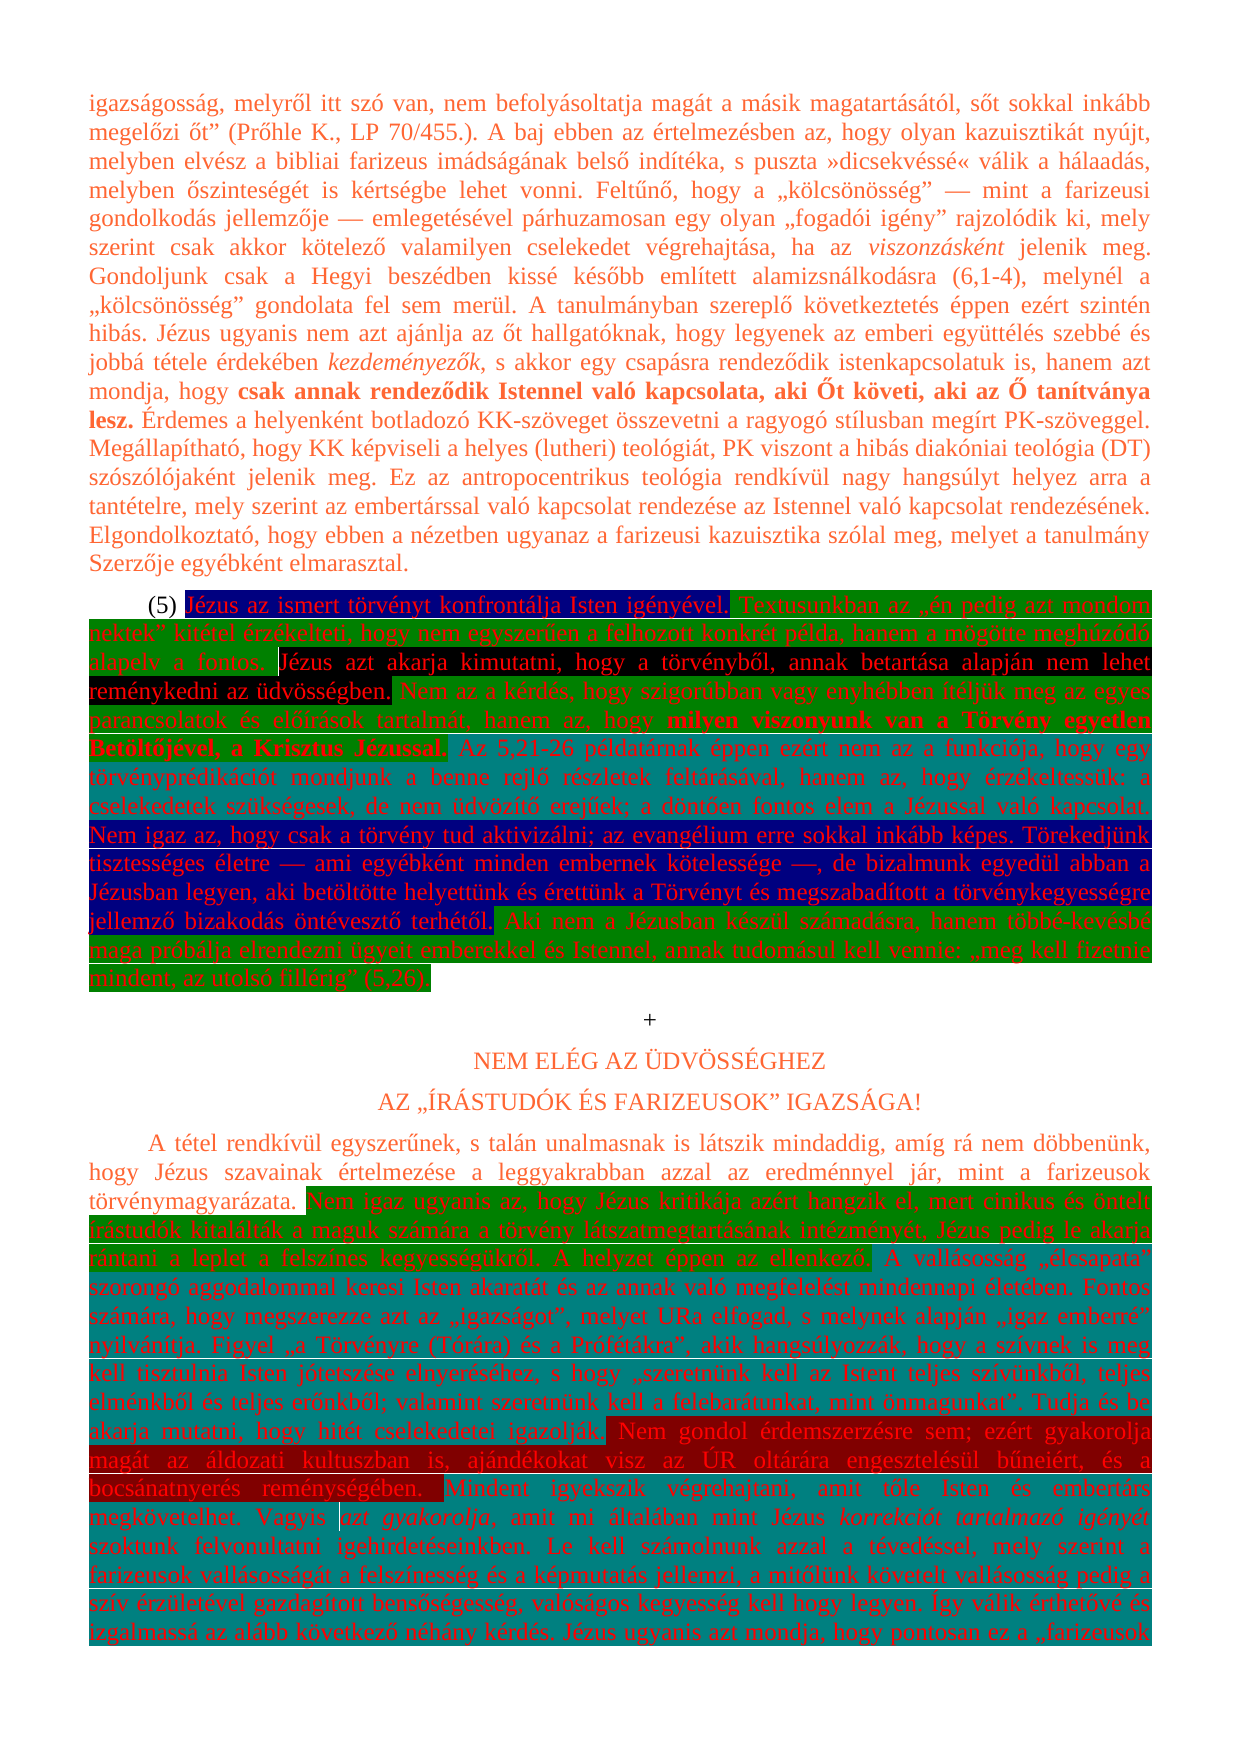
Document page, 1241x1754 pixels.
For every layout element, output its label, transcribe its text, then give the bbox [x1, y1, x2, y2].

text (5) Jézus az ismert törvényt konfrontálja Isten igényével. Textusunkban az „én pedig azt mondom nektek” kitétel érzékelteti, hogy nem egyszerűen a felhozott konkrét példa, hanem a mögötte meghúzódó alapelv a fontos. Jézus azt akarja kimutatni, hogy a törvényből, annak betartása alapján nem lehet reménykedni az üdvösségben. Nem az a kérdés, hogy szigorúbban vagy enyhébben ítéljük meg az egyes parancsolatok és előírások tartalmát, hanem az, hogy milyen viszonyunk van a Törvény egyetlen Betöltőjével, a Krisztus Jézussal. Az 5,21-26 példatárnak éppen ezért nem az a funkciója, hogy egy törvényprédikációt mondjunk a benne rejlő részletek feltárásával, hanem az, hogy érzékeltessük: a cselekedetek szükségesek, de nem üdvözítő erejűek; a döntően fontos elem a Jézussal való kapcsolat. Nem igaz az, hogy csak a törvény tud aktivizálni; az evangélium erre sokkal inkább képes. Törekedjünk tisztességes életre ― ami egyébként minden embernek kötelessége ―, de bizalmunk egyedül abban a Jézusban legyen, aki betöltötte helyettünk és érettünk a Törvényt és megszabadított a törvénykegyességre jellemző bizakodás öntévesztő terhétől. Aki nem a Jézusban készül számadásra, hanem többé-kevésbé maga próbálja elrendezni ügyeit emberekkel és Istennel, annak tudomásul kell vennie: „meg kell fizetnie mindent, az utolsó fillérig” (5,26). [88, 590, 1152, 992]
text AZ „ÍRÁSTUDÓK ÉS FARIZEUSOK” IGAZSÁGA! [88, 1087, 1152, 1116]
text NEM ELÉG AZ ÜDVÖSSÉGHEZ [88, 1046, 1152, 1075]
text A tétel rendkívül egyszerűnek, s talán unalmasnak is látszik mindaddig, amíg rá nem döbbenünk, hogy Jézus szavainak értelmezése a leggyakrabban azzal az eredménnyel jár, mint a farizeusok törvénymagyarázata. Nem igaz ugyanis az, hogy Jézus kritikája azért hangzik el, mert cinikus és öntelt írástudók kitalálták a maguk számára a törvény látszatmegtartásának intézményét, Jézus pedig le akarja rántani a leplet a felszínes kegyességükről. A helyzet éppen az ellenkező. A vallásosság „élcsapata” szorongó aggodalommal keresi Isten akaratát és az annak való megfelelést mindennapi életében. Fontos számára, hogy megszerezze azt az „igazságot”, melyet URa elfogad, s melynek alapján „igaz emberré” nyilvánítja. Figyel „a Törvényre (Tórára) és a Prófétákra”, akik hangsúlyozzák, hogy a szívnek is meg kell tisztulnia Isten jótetszése elnyeréséhez, s hogy „szeretnünk kell az Istent teljes szívünkből, teljes elménkből és teljes erőnkből; valamint szeretnünk kell a felebarátunkat, mint önmagunkat”. Tudja és be akarja mutatni, hogy hitét cselekedetei igazolják. Nem gondol érdemszerzésre sem; ezért gyakorolja magát az áldozati kultuszban is, ajándékokat visz az ÚR oltárára engesztelésül bűneiért, és a bocsánatnyerés reménységében. Mindent igyekszik végrehajtani, amit tőle Isten és embertárs megkövetelhet. Vagyis azt gyakorolja, amit mi általában mint Jézus korrekciót tartalmazó igényét szoktunk felvonultatni igehirdetéseinkben. Le kell számolnunk azzal a tévedéssel, mely szerint a farizeusok vallásosságát a felszínesség és a képmutatás jellemzi, a mitőlünk követelt vallásosság pedig a szív érzületével gazdagított bensőségesség, valóságos kegyesség kell hogy legyen. Így válik érthetővé és izgalmassá az alább következő néhány kérdés. Jézus ugyanis azt mondja, hogy pontosan ez a „farizeusok [88, 1128, 1152, 1646]
text igazságosság, melyről itt szó van, nem befolyásoltatja magát a másik magatartásától, sőt sokkal inkább megelőzi őt” (Prőhle K., LP 70/455.). A baj ebben az értelmezésben az, hogy olyan kazuisztikát nyújt, melyben elvész a bibliai farizeus imádságának belső indítéka, s puszta »dicsekvéssé« válik a hálaadás, melyben őszinteségét is kértségbe lehet vonni. Feltűnő, hogy a „kölcsönösség” ― mint a farizeusi gondolkodás jellemzője ― emlegetésével párhuzamosan egy olyan „fogadói igény” rajzolódik ki, mely szerint csak akkor kötelező valamilyen cselekedet végrehajtása, ha az viszonzásként jelenik meg. Gondoljunk csak a Hegyi beszédben kissé később említett alamizsnálkodásra (6,1-4), melynél a „kölcsönösség” gondolata fel sem merül. A tanulmányban szereplő következtetés éppen ezért szintén hibás. Jézus ugyanis nem azt ajánlja az őt hallgatóknak, hogy legyenek az emberi együttélés szebbé és jobbá tétele érdekében kezdeményezők, s akkor egy csapásra rendeződik istenkapcsolatuk is, hanem azt mondja, hogy csak annak rendeződik Istennel való kapcsolata, aki Őt követi, aki az Ő tanítványa lesz. Érdemes a helyenként botladozó KK-szöveget összevetni a ragyogó stílusban megírt PK-szöveggel. Megállapítható, hogy KK képviseli a helyes (lutheri) teológiát, PK viszont a hibás diakóniai teológia (DT) szószólójaként jelenik meg. Ez az antropocentrikus teológia rendkívül nagy hangsúlyt helyez arra a tantételre, mely szerint az embertárssal való kapcsolat rendezése az Istennel való kapcsolat rendezésének. Elgondolkoztató, hogy ebben a nézetben ugyanaz a farizeusi kazuisztika szólal meg, melyet a tanulmány Szerzője egyébként elmarasztal. [88, 88, 1152, 577]
text + [88, 1005, 1152, 1033]
